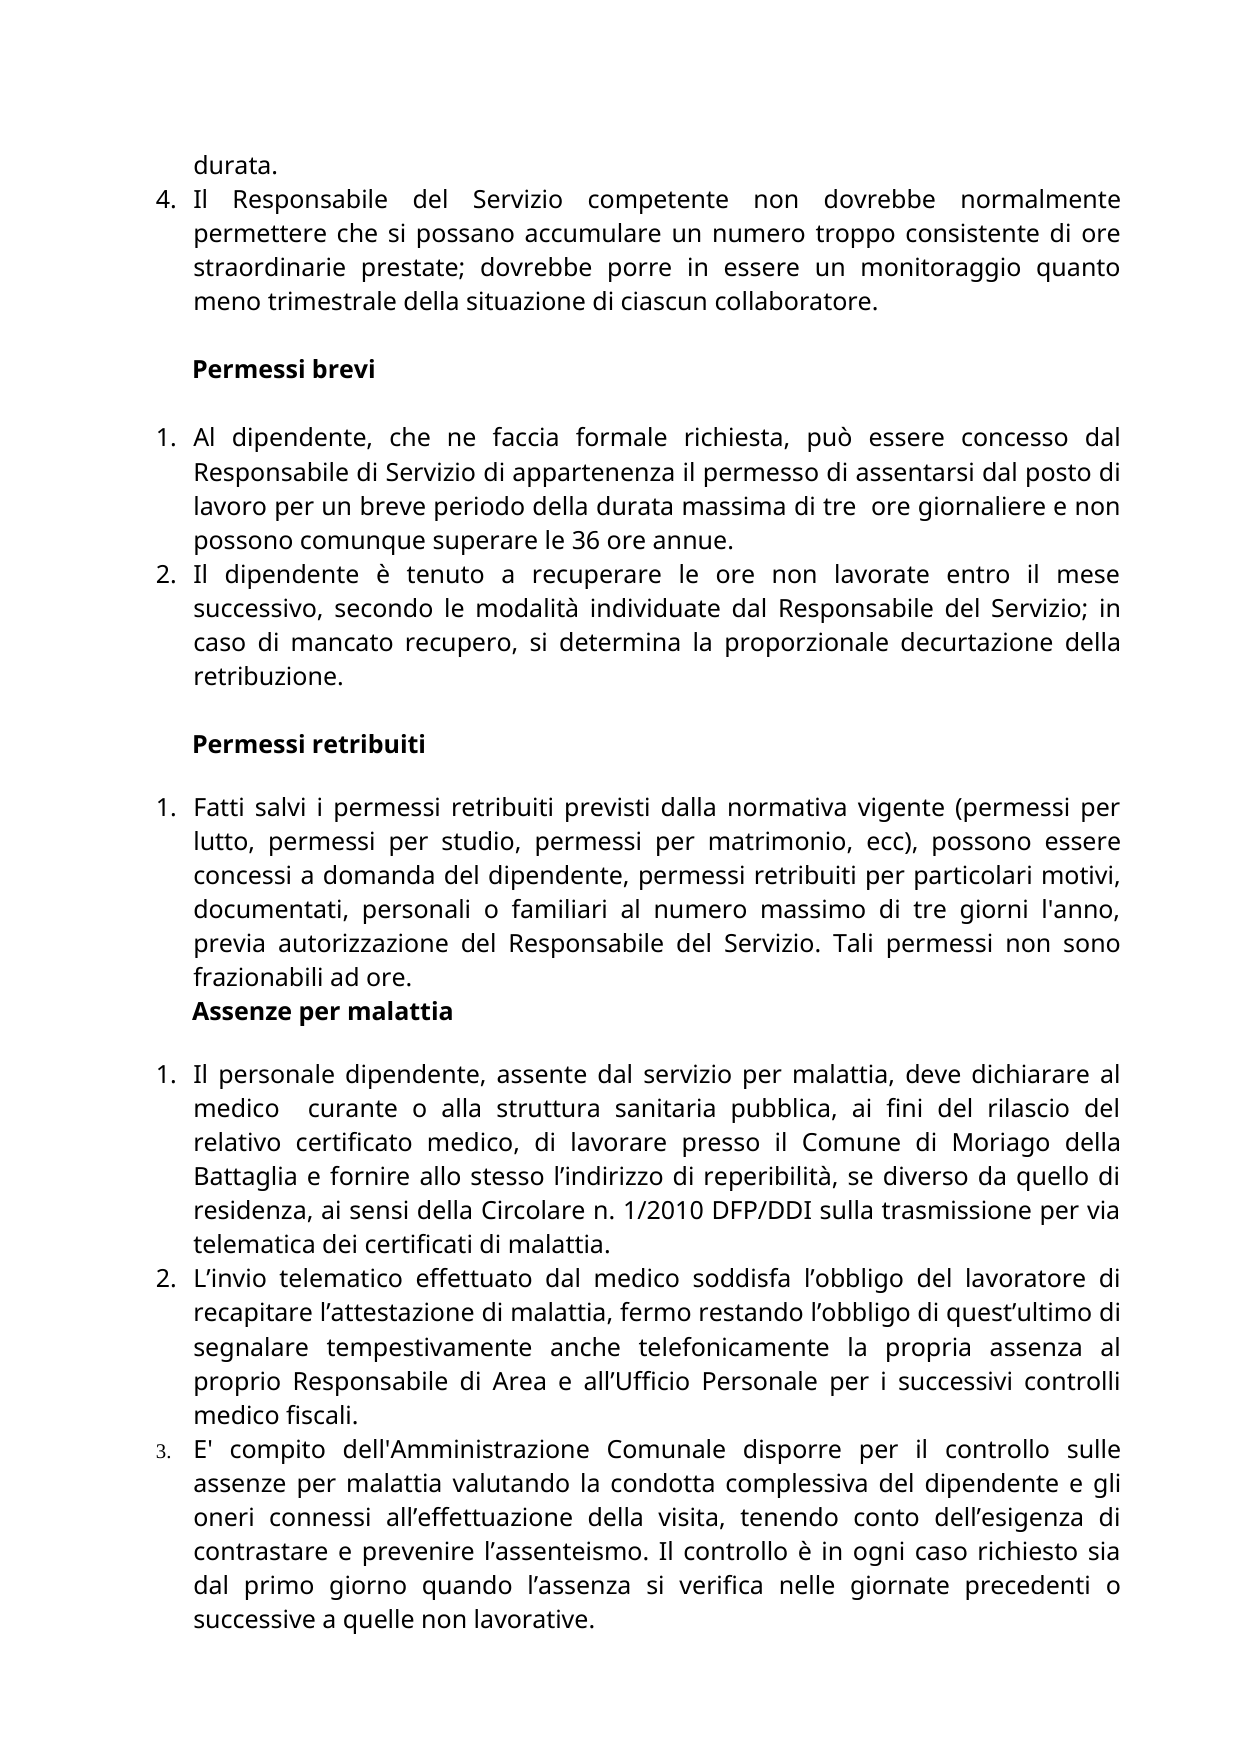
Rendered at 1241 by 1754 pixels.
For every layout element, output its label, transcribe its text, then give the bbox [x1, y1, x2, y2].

list Al dipendente, che ne faccia formale richiesta, può essere concesso dal Responsabile di Servizio di appartenenza il permesso di assentarsi dal posto di lavoro per un breve periodo della durata massima di tre ore giornaliere e non possono comunque superare le 36 ore annue. [156, 420, 1122, 556]
text Assenze per malattia [118, 994, 1122, 1028]
list Il Responsabile del Servizio competente non dovrebbe normalmente permettere che si possano accumulare un numero troppo consistente di ore straordinarie prestate; dovrebbe porre in essere un monitoraggio quanto meno trimestrale della situazione di ciascun collaboratore. [156, 182, 1122, 318]
list Il dipendente è tenuto a recuperare le ore non lavorate entro il mese successivo, secondo le modalità individuate dal Responsabile del Servizio; in caso di mancato recupero, si determina la proporzionale decurtazione della retribuzione. [156, 556, 1122, 693]
text Permessi brevi [118, 352, 1122, 386]
list durata. [156, 148, 1122, 182]
list Il personale dipendente, assente dal servizio per malattia, deve dichiarare al medico curante o alla struttura sanitaria pubblica, ai fini del rilascio del relativo certificato medico, di lavorare presso il Comune di Moriago della Battaglia e fornire allo stesso l’indirizzo di reperibilità, se diverso da quello di residenza, ai sensi della Circolare n. 1/2010 DFP/DDI sulla trasmissione per via telematica dei certificati di malattia. [156, 1057, 1122, 1261]
list Fatti salvi i permessi retribuiti previsti dalla normativa vigente (permessi per lutto, permessi per studio, permessi per matrimonio, ecc), possono essere concessi a domanda del dipendente, permessi retribuiti per particolari motivi, documentati, personali o familiari al numero massimo di tre giorni l'anno, previa autorizzazione del Responsabile del Servizio. Tali permessi non sono frazionabili ad ore. [156, 789, 1122, 994]
list E' compito dell'Amministrazione Comunale disporre per il controllo sulle assenze per malattia valutando la condotta complessiva del dipendente e gli oneri connessi all’effettuazione della visita, tenendo conto dell’esigenza di contrastare e prevenire l’assenteismo. Il controllo è in ogni caso richiesto sia dal primo giorno quando l’assenza si verifica nelle giornate precedenti o successive a quelle non lavorative. [156, 1431, 1122, 1636]
text Permessi retribuiti [118, 727, 1122, 761]
list L’invio telematico effettuato dal medico soddisfa l’obbligo del lavoratore di recapitare l’attestazione di malattia, fermo restando l’obbligo di quest’ultimo di segnalare tempestivamente anche telefonicamente la propria assenza al proprio Responsabile di Area e all’Ufficio Personale per i successivi controlli medico fiscali. [156, 1261, 1122, 1431]
